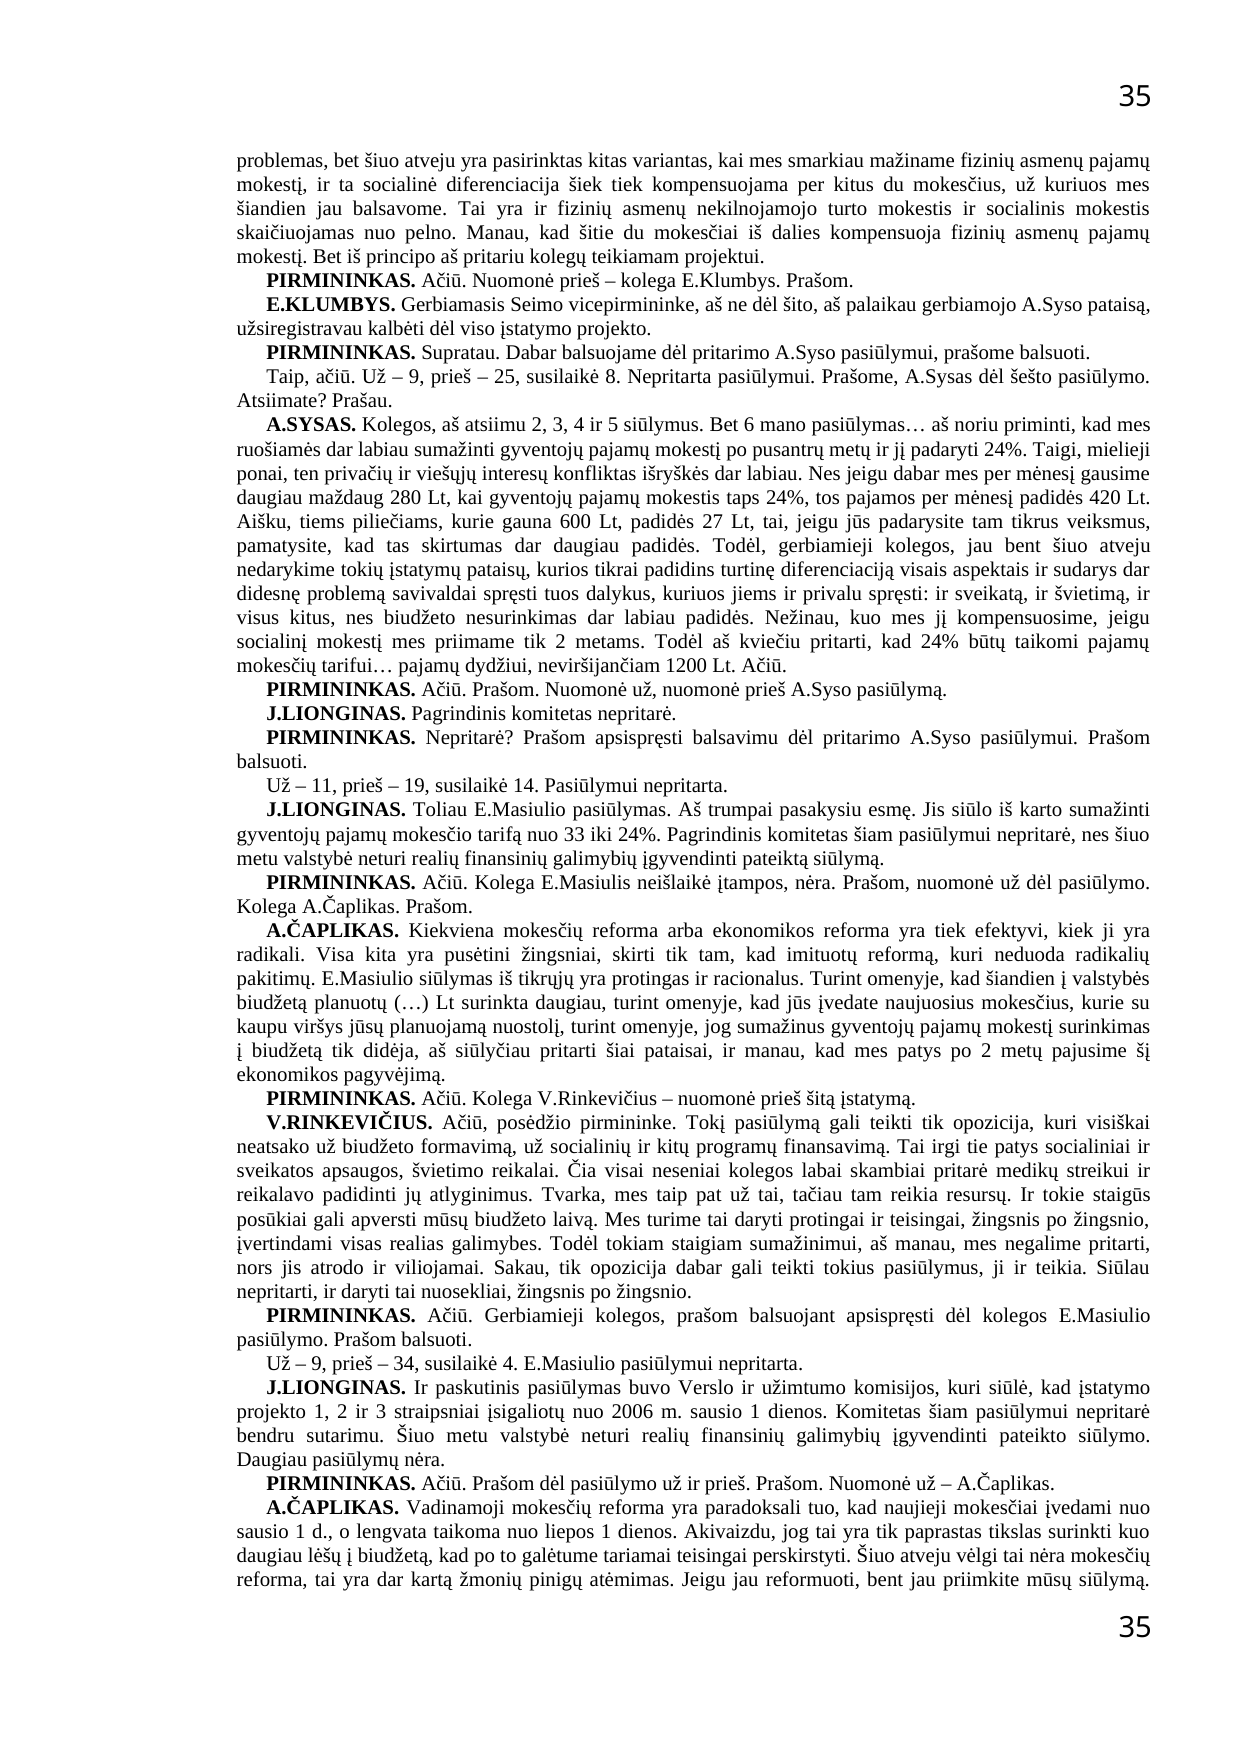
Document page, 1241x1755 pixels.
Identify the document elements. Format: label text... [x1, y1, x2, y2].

text PIRMININKAS. Ačiū. Kolega E.Masiulis neišlaikė įtampos, nėra. Prašom, nuomonė už dėl pasiūlymo. Kolega A.Čaplikas. Prašom. [236, 869, 1152, 918]
text J.LIONGINAS. Pagrindinis komitetas nepritarė. [236, 701, 1152, 725]
text PIRMININKAS. Ačiū. Prašom dėl pasiūlymo už ir prieš. Prašom. Nuomonė už – A.Čaplikas. [236, 1471, 1152, 1495]
text Už – 9, prieš – 34, susilaikė 4. E.Masiulio pasiūlymui nepritarta. [236, 1351, 1152, 1375]
text Už – 11, prieš – 19, susilaikė 14. Pasiūlymui nepritarta. [236, 773, 1152, 797]
text E.KLUMBYS. Gerbiamasis Seimo vicepirmininke, aš ne dėl šito, aš palaikau gerbiamojo A.Syso pataisą, užsiregistravau kalbėti dėl viso įstatymo projekto. [236, 292, 1152, 340]
text V.RINKEVIČIUS. Ačiū, posėdžio pirmininke. Tokį pasiūlymą gali teikti tik opozicija, kuri visiškai neatsako už biudžeto formavimą, už socialinių ir kitų programų finansavimą. Tai irgi tie patys socialiniai ir sveikatos apsaugos, švietimo reikalai. Čia visai neseniai kolegos labai skambiai pritarė medikų streikui ir reikalavo padidinti jų atlyginimus. Tvarka, mes taip pat už tai, tačiau tam reikia resursų. Ir tokie staigūs posūkiai gali apversti mūsų biudžeto laivą. Mes turime tai daryti protingai ir teisingai, žingsnis po žingsnio, įvertindami visas realias galimybes. Todėl tokiam staigiam sumažinimui, aš manau, mes negalime pritarti, nors jis atrodo ir viliojamai. Sakau, tik opozicija dabar gali teikti tokius pasiūlymus, ji ir teikia. Siūlau nepritarti, ir daryti tai nuosekliai, žingsnis po žingsnio. [236, 1110, 1152, 1303]
text J.LIONGINAS. Toliau E.Masiulio pasiūlymas. Aš trumpai pasakysiu esmę. Jis siūlo iš karto sumažinti gyventojų pajamų mokesčio tarifą nuo 33 iki 24%. Pagrindinis komitetas šiam pasiūlymui nepritarė, nes šiuo metu valstybė neturi realių finansinių galimybių įgyvendinti pateiktą siūlymą. [236, 797, 1152, 869]
text A.SYSAS. Kolegos, aš atsiimu 2, 3, 4 ir 5 siūlymus. Bet 6 mano pasiūlymas… aš noriu priminti, kad mes ruošiamės dar labiau sumažinti gyventojų pajamų mokestį po pusantrų metų ir jį padaryti 24%. Taigi, mielieji ponai, ten privačių ir viešųjų interesų konfliktas išryškės dar labiau. Nes jeigu dabar mes per mėnesį gausime daugiau maždaug 280 Lt, kai gyventojų pajamų mokestis taps 24%, tos pajamos per mėnesį padidės 420 Lt. Aišku, tiems piliečiams, kurie gauna 600 Lt, padidės 27 Lt, tai, jeigu jūs padarysite tam tikrus veiksmus, pamatysite, kad tas skirtumas dar daugiau padidės. Todėl, gerbiamieji kolegos, jau bent šiuo atveju nedarykime tokių įstatymų pataisų, kurios tikrai padidins turtinę diferenciaciją visais aspektais ir sudarys dar didesnę problemą savivaldai spręsti tuos dalykus, kuriuos jiems ir privalu spręsti: ir sveikatą, ir švietimą, ir visus kitus, nes biudžeto nesurinkimas dar labiau padidės. Nežinau, kuo mes jį kompensuosime, jeigu socialinį mokestį mes priimame tik 2 metams. Todėl aš kviečiu pritarti, kad 24% būtų taikomi pajamų mokesčių tarifui… pajamų dydžiui, neviršijančiam 1200 Lt. Ačiū. [236, 412, 1152, 677]
text PIRMININKAS. Ačiū. Kolega V.Rinkevičius – nuomonė prieš šitą įstatymą. [236, 1086, 1152, 1110]
text PIRMININKAS. Ačiū. Gerbiamieji kolegos, prašom balsuojant apsispręsti dėl kolegos E.Masiulio pasiūlymo. Prašom balsuoti. [236, 1303, 1152, 1351]
text PIRMININKAS. Supratau. Dabar balsuojame dėl pritarimo A.Syso pasiūlymui, prašome balsuoti. [236, 340, 1152, 364]
text A.ČAPLIKAS. Vadinamoji mokesčių reforma yra paradoksali tuo, kad naujieji mokesčiai įvedami nuo sausio 1 d., o lengvata taikoma nuo liepos 1 dienos. Akivaizdu, jog tai yra tik paprastas tikslas surinkti kuo daugiau lėšų į biudžetą, kad po to galėtume tariamai teisingai perskirstyti. Šiuo atveju vėlgi tai nėra mokesčių reforma, tai yra dar kartą žmonių pinigų atėmimas. Jeigu jau reformuoti, bent jau priimkite mūsų siūlymą. [236, 1495, 1152, 1591]
text A.ČAPLIKAS. Kiekviena mokesčių reforma arba ekonomikos reforma yra tiek efektyvi, kiek ji yra radikali. Visa kita yra pusėtini žingsniai, skirti tik tam, kad imituotų reformą, kuri neduoda radikalių pakitimų. E.Masiulio siūlymas iš tikrųjų yra protingas ir racionalus. Turint omenyje, kad šiandien į valstybės biudžetą planuotų (…) Lt surinkta daugiau, turint omenyje, kad jūs įvedate naujuosius mokesčius, kurie su kaupu viršys jūsų planuojamą nuostolį, turint omenyje, jog sumažinus gyventojų pajamų mokestį surinkimas į biudžetą tik didėja, aš siūlyčiau pritarti šiai pataisai, ir manau, kad mes patys po 2 metų pajusime šį ekonomikos pagyvėjimą. [236, 918, 1152, 1086]
text J.LIONGINAS. Ir paskutinis pasiūlymas buvo Verslo ir užimtumo komisijos, kuri siūlė, kad įstatymo projekto 1, 2 ir 3 straipsniai įsigaliotų nuo 2006 m. sausio 1 dienos. Komitetas šiam pasiūlymui nepritarė bendru sutarimu. Šiuo metu valstybė neturi realių finansinių galimybių įgyvendinti pateikto siūlymo. Daugiau pasiūlymų nėra. [236, 1375, 1152, 1471]
text PIRMININKAS. Nepritarė? Prašom apsispręsti balsavimu dėl pritarimo A.Syso pasiūlymui. Prašom balsuoti. [236, 725, 1152, 773]
text problemas, bet šiuo atveju yra pasirinktas kitas variantas, kai mes smarkiau mažiname fizinių asmenų pajamų mokestį, ir ta socialinė diferenciacija šiek tiek kompensuojama per kitus du mokesčius, už kuriuos mes šiandien jau balsavome. Tai yra ir fizinių asmenų nekilnojamojo turto mokestis ir socialinis mokestis skaičiuojamas nuo pelno. Manau, kad šitie du mokesčiai iš dalies kompensuoja fizinių asmenų pajamų mokestį. Bet iš principo aš pritariu kolegų teikiamam projektui. [236, 148, 1152, 268]
text PIRMININKAS. Ačiū. Nuomonė prieš – kolega E.Klumbys. Prašom. [236, 268, 1152, 292]
text PIRMININKAS. Ačiū. Prašom. Nuomonė už, nuomonė prieš A.Syso pasiūlymą. [236, 677, 1152, 701]
text Taip, ačiū. Už – 9, prieš – 25, susilaikė 8. Nepritarta pasiūlymui. Prašome, A.Sysas dėl šešto pasiūlymo. Atsiimate? Prašau. [236, 364, 1152, 412]
